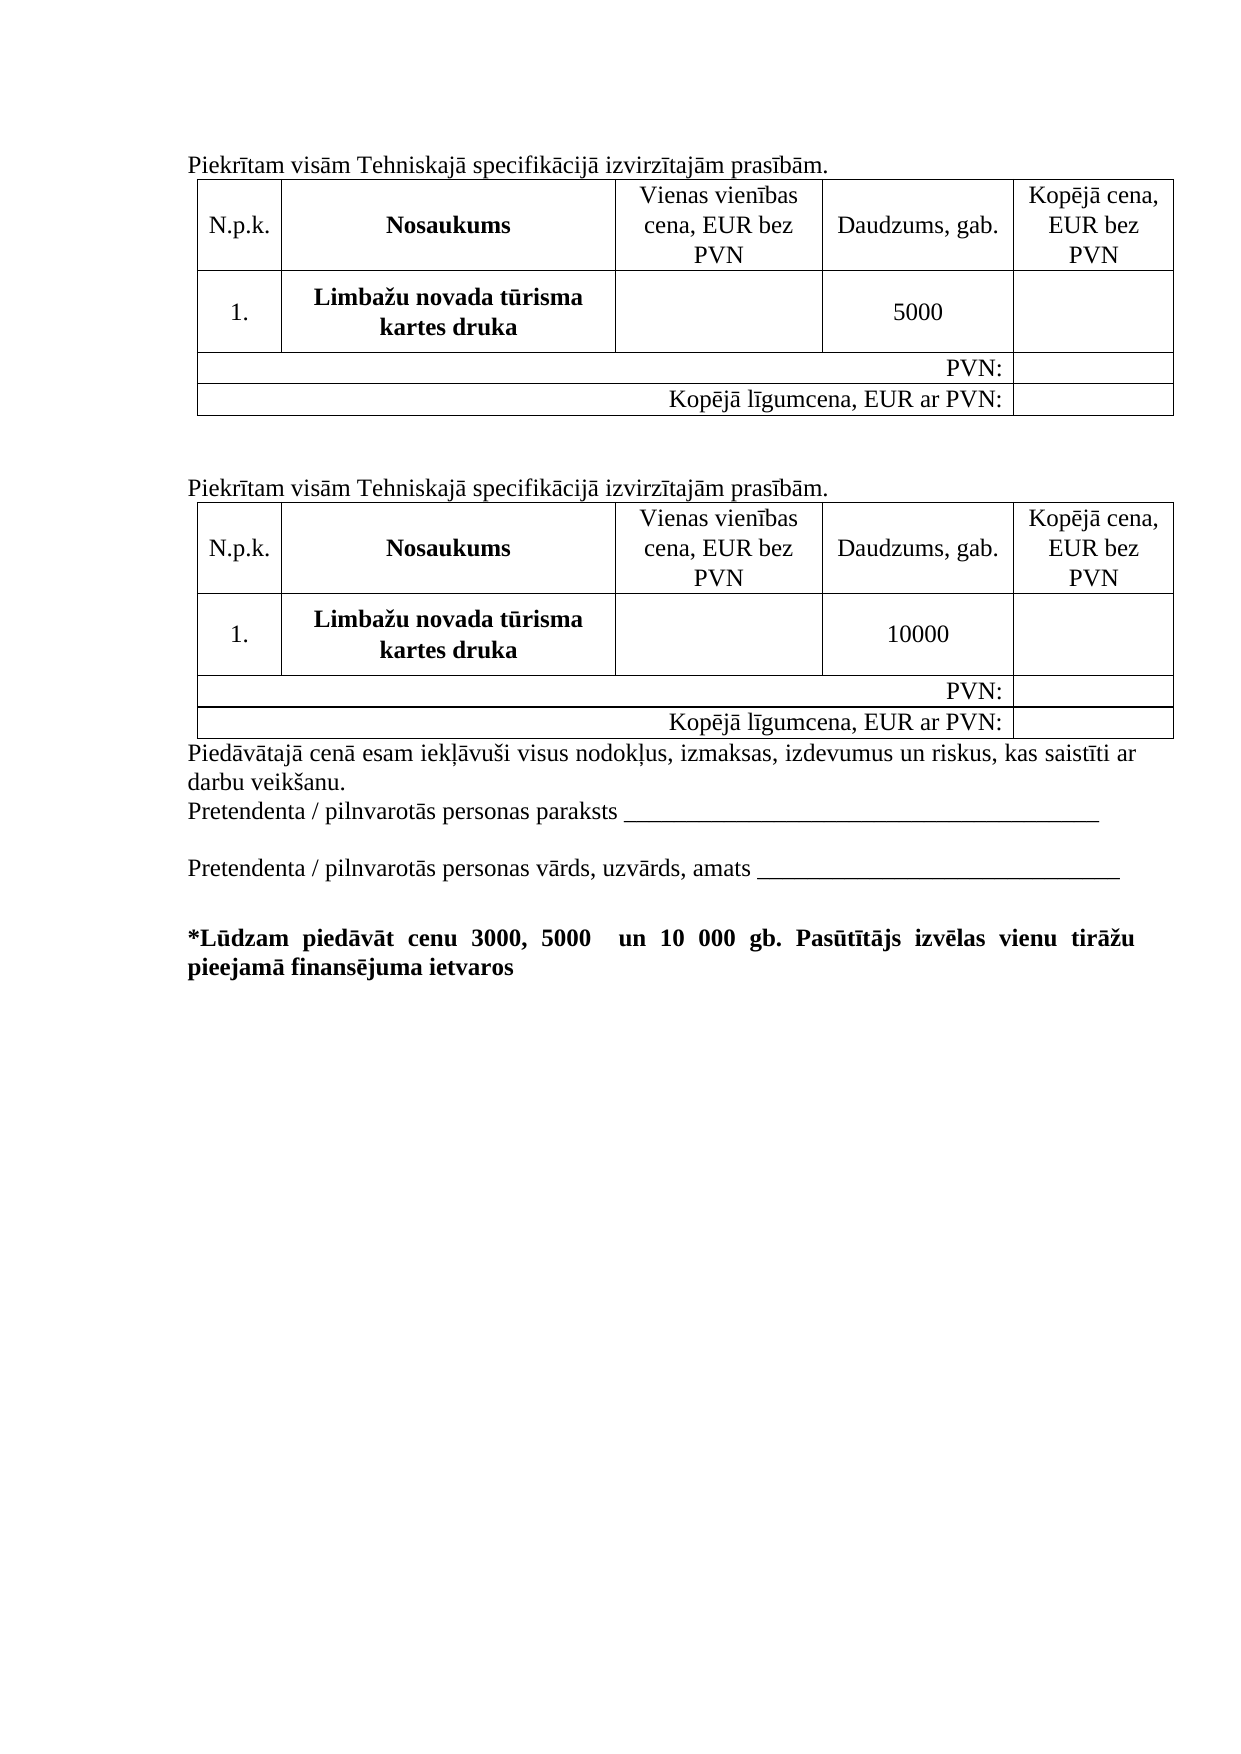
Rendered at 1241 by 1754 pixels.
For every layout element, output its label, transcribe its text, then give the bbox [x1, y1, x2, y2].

table_header Vienas vienības cena, EUR bez PVN [616, 180, 822, 270]
table_cell [1014, 384, 1173, 414]
table_header Kopējā cena, EUR bez PVN [1014, 180, 1173, 270]
text Piedāvātajā cenā esam iekļāvuši visus nodokļus, izmaksas, izdevumus un riskus, kas saistīti ar darbu veikšanu. [187, 738, 1137, 796]
table_cell [616, 271, 822, 352]
table_cell 1. [198, 594, 281, 675]
text Pretendenta / pilnvarotās personas vārds, uzvārds, amats _____________________________ [187, 853, 1137, 882]
table_cell Limbažu novada tūrisma kartes druka [282, 594, 615, 675]
table_header Nosaukums [282, 180, 615, 270]
table_cell [1014, 708, 1173, 737]
table_cell 5000 [823, 271, 1013, 352]
table_cell [1014, 353, 1173, 383]
table_cell 1. [198, 271, 281, 352]
table_header Kopējā cena, EUR bez PVN [1014, 503, 1173, 593]
text Piekrītam visām Tehniskajā specifikācijā izvirzītajām prasībām. [187, 150, 1137, 179]
table_header N.p.k. [198, 180, 281, 270]
table_header Nosaukums [282, 503, 615, 593]
table_cell [616, 594, 822, 675]
table_cell Kopējā līgumcena, EUR ar PVN: [198, 708, 1013, 737]
table_cell PVN: [198, 353, 1013, 383]
table_cell Kopējā līgumcena, EUR ar PVN: [198, 384, 1013, 414]
table_cell Limbažu novada tūrisma kartes druka [282, 271, 615, 352]
text Piekrītam visām Tehniskajā specifikācijā izvirzītajām prasībām. [187, 473, 1137, 502]
table_header Daudzums, gab. [823, 180, 1013, 270]
text Pretendenta / pilnvarotās personas paraksts ______________________________________ [187, 796, 1137, 825]
text *Lūdzam piedāvāt cenu 3000, 5000 un 10 000 gb. Pasūtītājs izvēlas vienu tirāžu pieejamā finansējuma ietvaros [187, 923, 1137, 981]
table_cell 10000 [823, 594, 1013, 675]
table_cell [1014, 271, 1173, 352]
table_header Vienas vienības cena, EUR bez PVN [616, 503, 822, 593]
table_header Daudzums, gab. [823, 503, 1013, 593]
table_cell [1014, 676, 1173, 706]
table_cell [1014, 594, 1173, 675]
table_cell PVN: [198, 676, 1013, 706]
table_header N.p.k. [198, 503, 281, 593]
